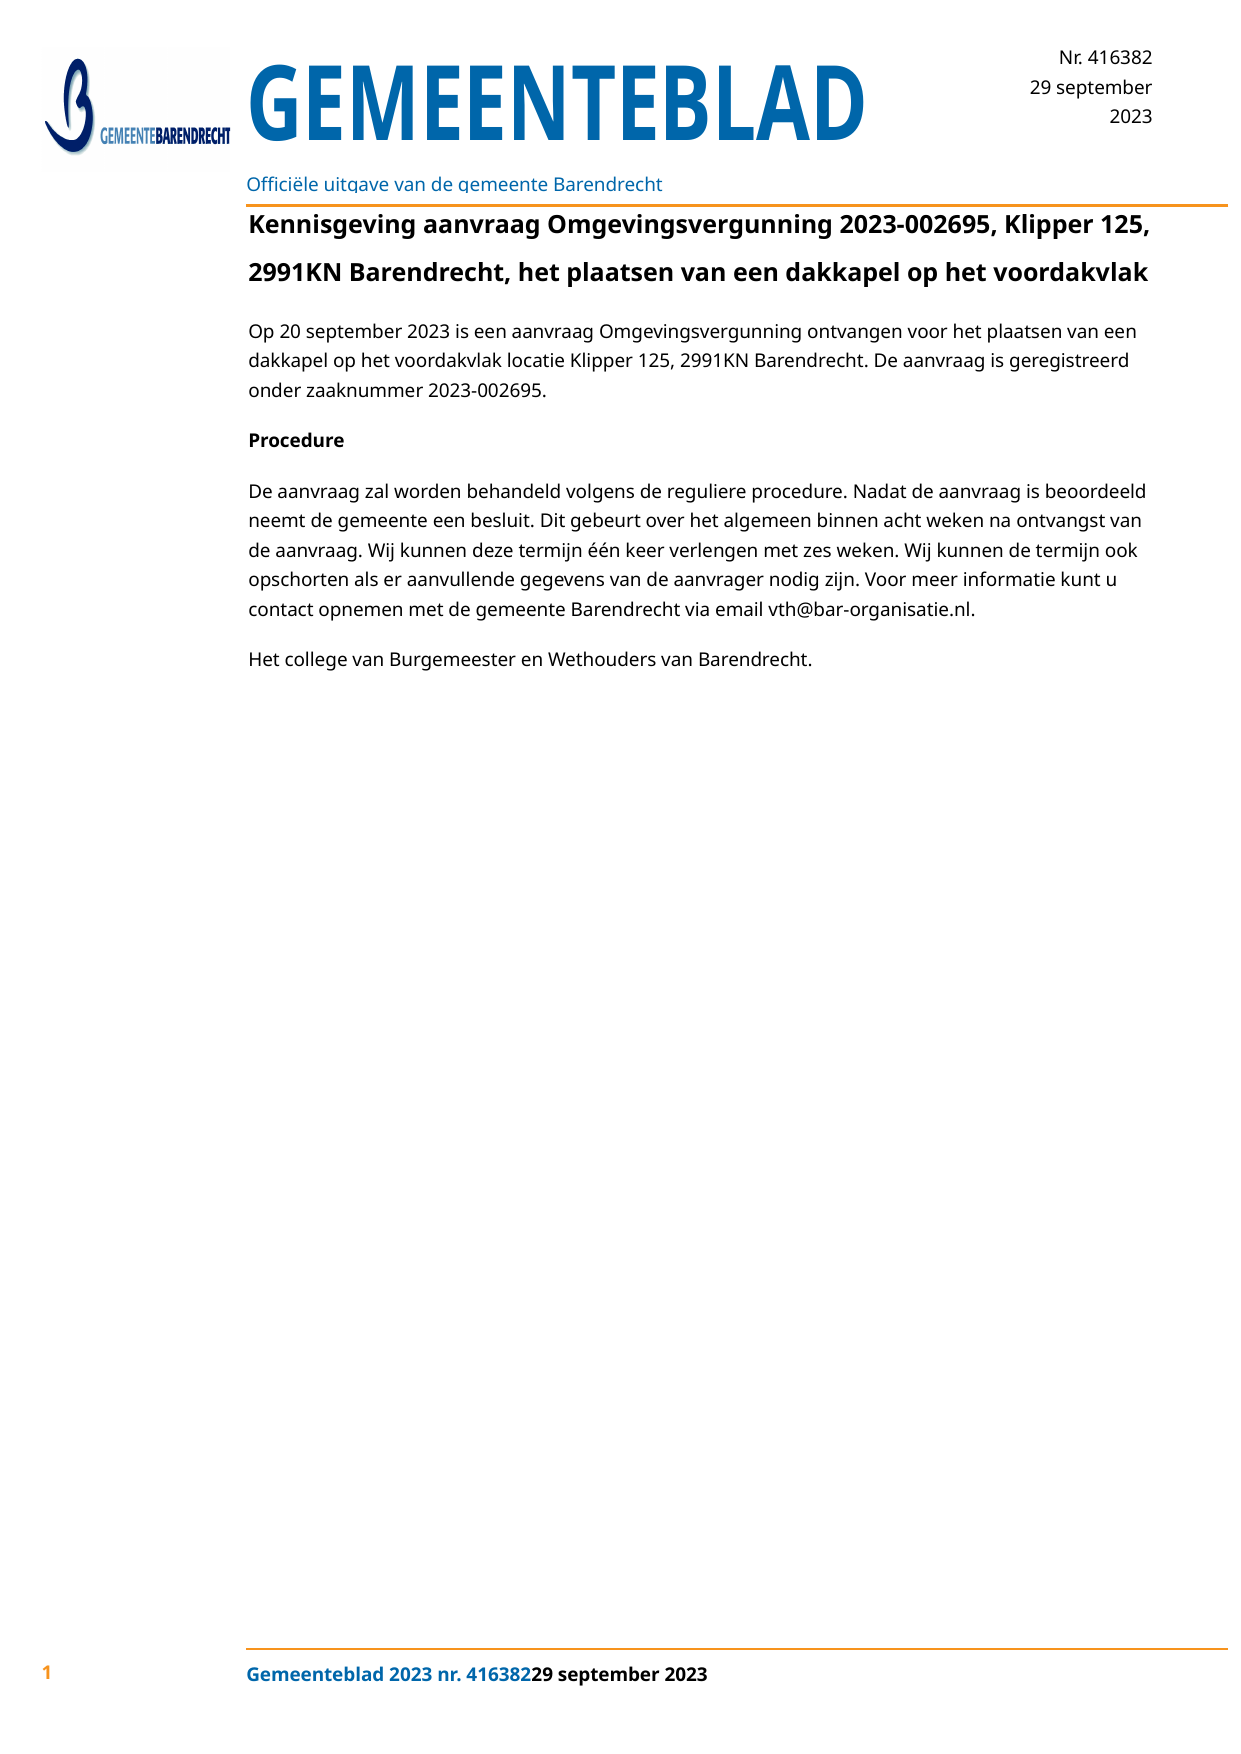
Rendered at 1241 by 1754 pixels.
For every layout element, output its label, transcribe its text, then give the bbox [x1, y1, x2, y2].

text Het college van Burgemeester en Wethouders van Barendrecht. [248, 647, 1152, 672]
text De aanvraag zal worden behandeld volgens de reguliere procedure. Nadat de aanvraag is beoordeeld neemt de gemeente een besluit. Dit gebeurt over het algemeen binnen acht weken na ontvangst van de aanvraag. Wij kunnen deze termijn één keer verlengen met zes weken. Wij kunnen de termijn ook opschorten als er aanvullende gegevens van de aanvrager nodig zijn. Voor meer informatie kunt u contact opnemen met de gemeente Barendrecht via email vth@bar-organisatie.nl. [248, 478, 1152, 622]
text Kennisgeving aanvraag Omgevingsvergunning 2023-002695, Klipper 125, 2991KN Barendrecht, het plaatsen van een dakkapel op het voordakvlak [248, 207, 1152, 288]
text Op 20 september 2023 is een aanvraag Omgevingsvergunning ontvangen voor het plaatsen van een dakkapel op het voordakvlak locatie Klipper 125, 2991KN Barendrecht. De aanvraag is geregistreerd onder zaaknummer 2023-002695. [248, 318, 1152, 403]
picture [41, 47, 231, 172]
text Procedure [248, 427, 1152, 453]
